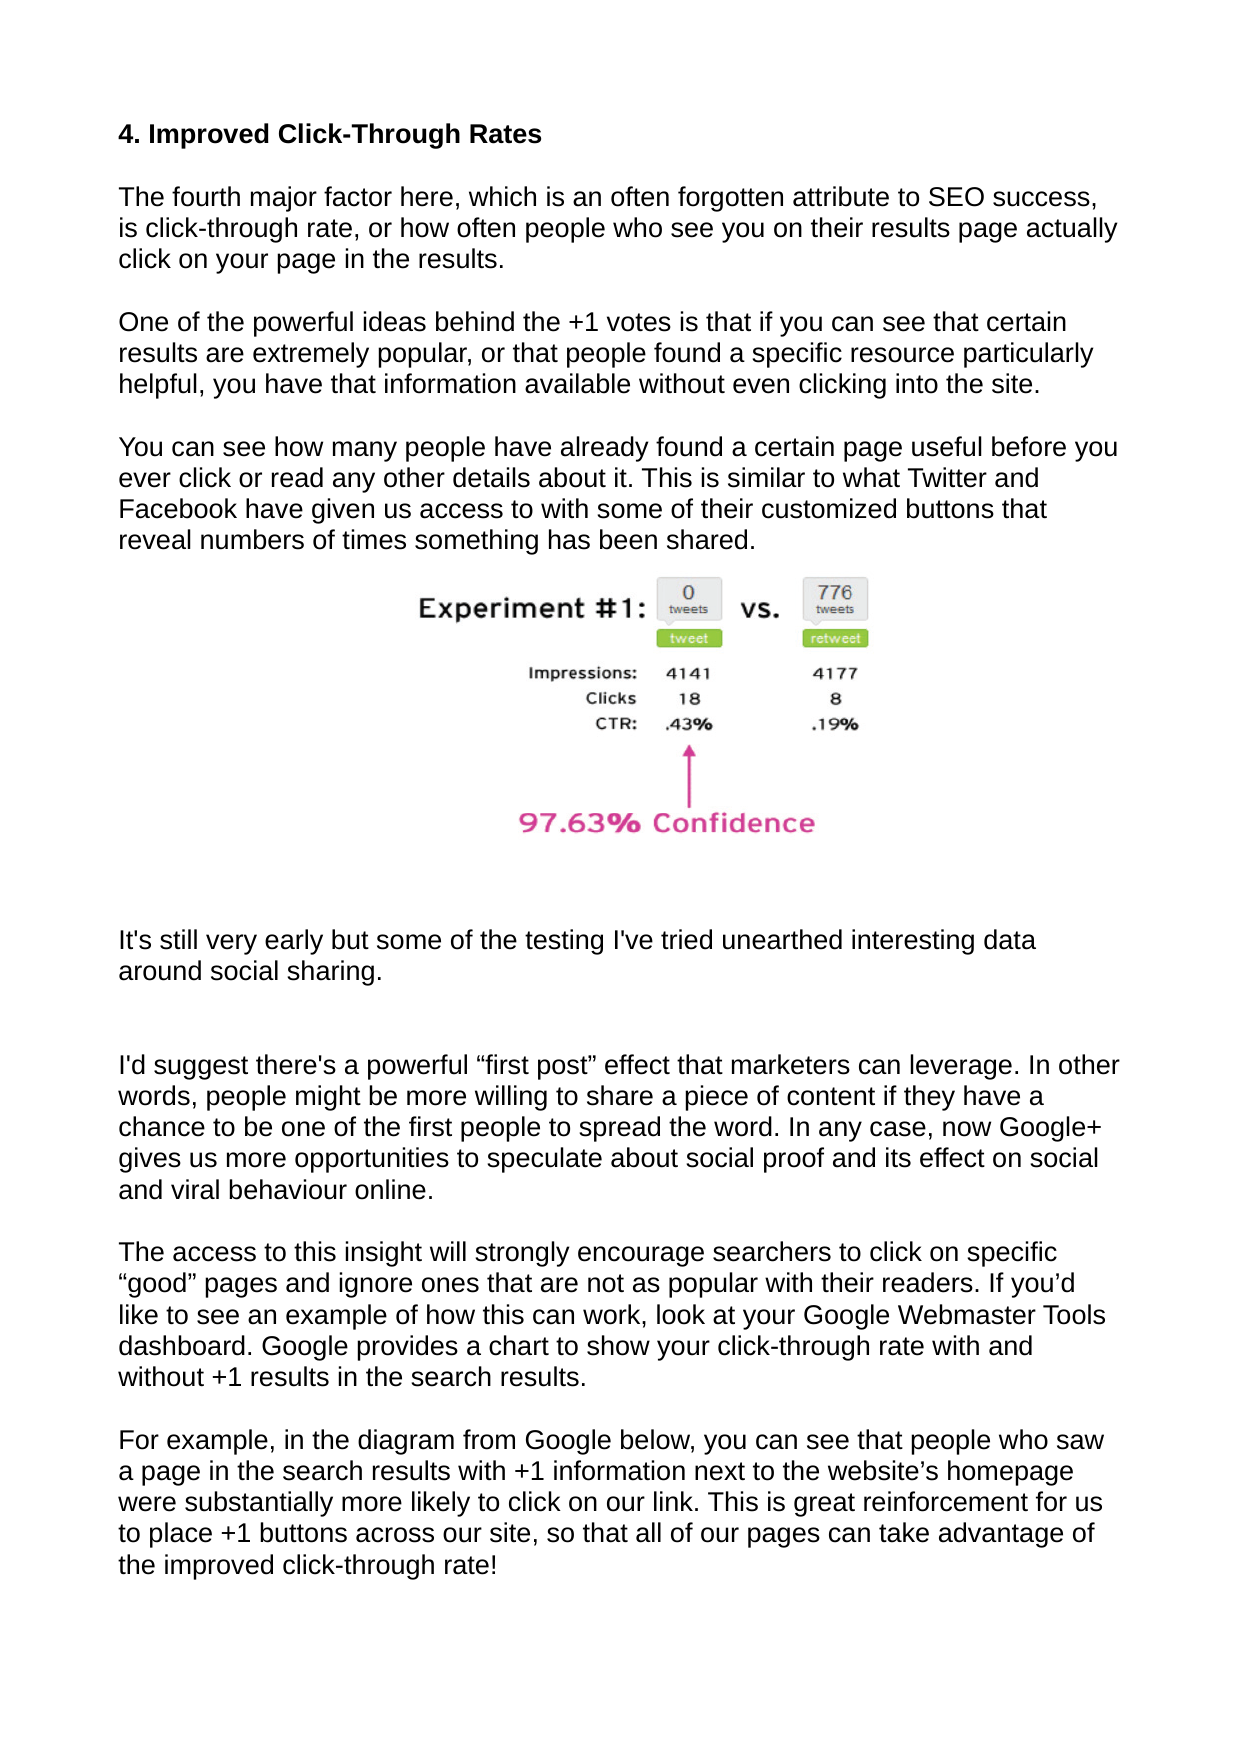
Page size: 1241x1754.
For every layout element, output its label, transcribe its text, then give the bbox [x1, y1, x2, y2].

text 4. Improved Click-Through Rates [118, 118, 1122, 149]
text The access to this insight will strongly encourage searchers to click on specific “good” pages and ignore ones that are not as popular with their readers. If you’d like to see an example of how this can work, look at your Google Webmaster Tools dashboard. Google provides a chart to show your click-through rate with and without +1 results in the search results. [118, 1236, 1122, 1392]
text For example, in the diagram from Google below, you can see that people who saw a page in the search results with +1 information next to the website’s homepage were substantially more likely to click on our link. This is great reinforcement for us to place +1 buttons across our site, so that all of our pages can take advantage of the improved click-through rate! [118, 1424, 1122, 1580]
text It's still very early but some of the testing I've tried unearthed interesting data around social sharing. [118, 924, 1122, 986]
text You can see how many people have already found a certain page useful before you ever click or read any other details about it. This is similar to what Twitter and Facebook have given us access to with some of their customized buttons that reveal numbers of times something has been shared. [118, 431, 1122, 556]
text I'd suggest there's a powerful “first post” effect that marketers can leverage. In other words, people might be more willing to share a piece of content if they have a chance to be one of the first people to spread the word. In any case, now Google+ gives us more opportunities to speculate about social proof and its effect on social and viral behaviour online. [118, 1049, 1122, 1205]
text The fourth major factor here, which is an often forgotten attribute to SEO success, is click-through rate, or how often people who see you on their results page actually click on your page in the results. [118, 181, 1122, 274]
text One of the powerful ideas behind the +1 votes is that if you can see that certain results are extremely popular, or that people found a specific resource particularly helpful, you have that information available without even clicking into the site. [118, 306, 1122, 399]
